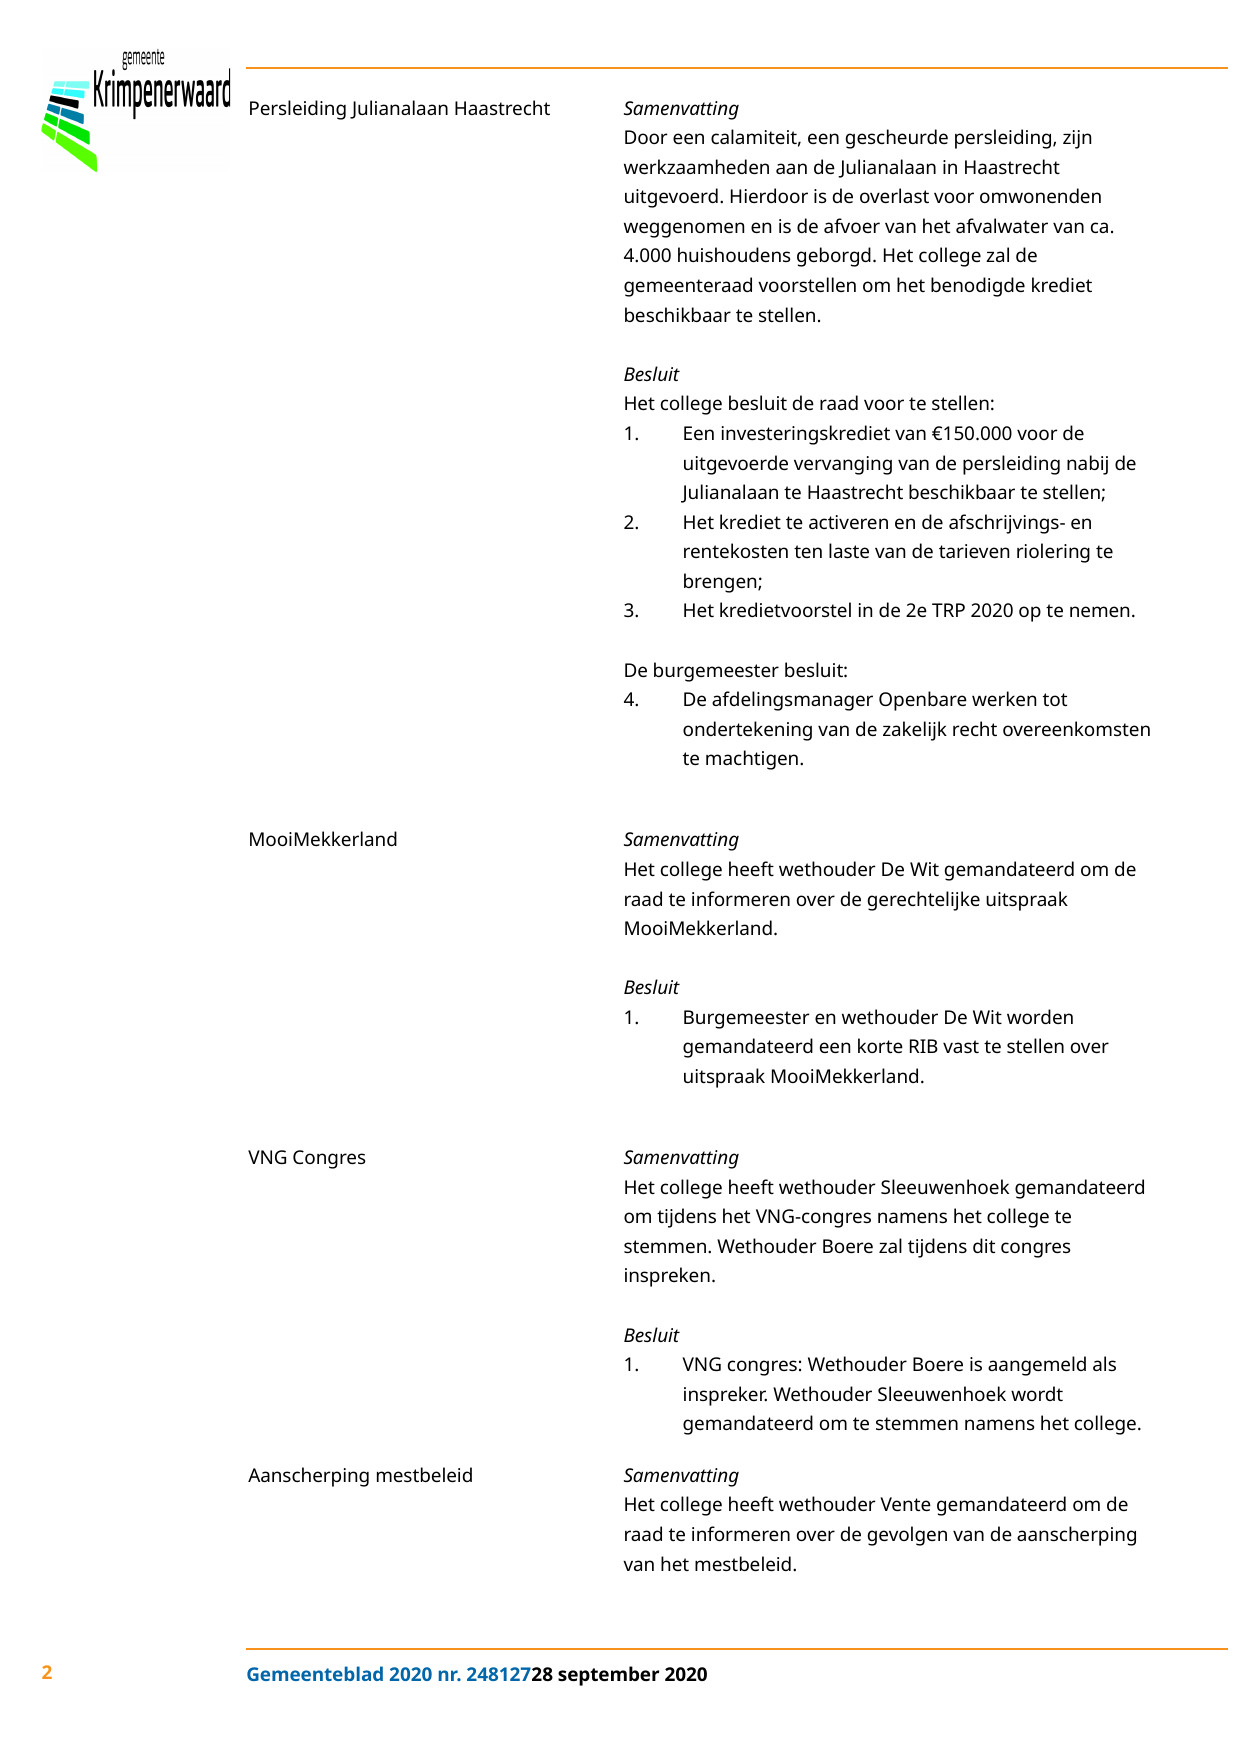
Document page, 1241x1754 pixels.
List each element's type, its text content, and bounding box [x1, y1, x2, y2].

table_cell [248, 801, 623, 827]
table_cell Samenvatting Door een calamiteit, een gescheurde persleiding, zijn werkzaamheden aan de Julianalaan in Haastrecht uitgevoerd. Hierdoor is de overlast voor omwonenden weggenomen en is de afvoer van het afvalwater van ca. 4.000 huishoudens geborgd. Het college zal de gemeenteraad voorstellen om het benodigde krediet beschikbaar te stellen. Besluit Het college besluit de raad voor te stellen: Een investeringskrediet van €150.000 voor de uitgevoerde vervanging van de persleiding nabij de Julianalaan te Haastrecht beschikbaar te stellen; Het krediet te activeren en de afschrijvings- en rentekosten ten laste van de tarieven riolering te brengen; Het kredietvoorstel in de 2e TRP 2020 op te nemen. De burgemeester besluit: De afdelingsmanager Openbare werken tot ondertekening van de zakelijk recht overeenkomsten te machtigen. [623, 95, 1152, 801]
table_cell Persleiding Julianalaan Haastrecht [248, 95, 623, 801]
table_cell Aanscherping mestbeleid [248, 1462, 623, 1606]
table_cell [623, 1119, 1152, 1144]
table_cell VNG Congres [248, 1144, 623, 1436]
table_cell [623, 801, 1152, 827]
picture [41, 47, 231, 172]
table_cell MooiMekkerland [248, 827, 623, 1119]
table_cell [248, 1119, 623, 1144]
table_cell [623, 1436, 1152, 1462]
table_cell [248, 1436, 623, 1462]
table_cell Samenvatting Het college heeft wethouder De Wit gemandateerd om de raad te informeren over de gerechtelijke uitspraak MooiMekkerland. Besluit Burgemeester en wethouder De Wit worden gemandateerd een korte RIB vast te stellen over uitspraak MooiMekkerland. [623, 827, 1152, 1119]
table_cell Samenvatting Het college heeft wethouder Sleeuwenhoek gemandateerd om tijdens het VNG-congres namens het college te stemmen. Wethouder Boere zal tijdens dit congres inspreken. Besluit VNG congres: Wethouder Boere is aangemeld als inspreker. Wethouder Sleeuwenhoek wordt gemandateerd om te stemmen namens het college. [623, 1144, 1152, 1436]
table_cell Samenvatting Het college heeft wethouder Vente gemandateerd om de raad te informeren over de gevolgen van de aanscherping van het mestbeleid. Besluit Wethouder Vente wordt gemandateerd om een korte RIB vast te stellen en de brieven vanuit het ministerie toe te sturen (over de gevolgen aanscherping mestbeleid). [623, 1462, 1152, 1606]
